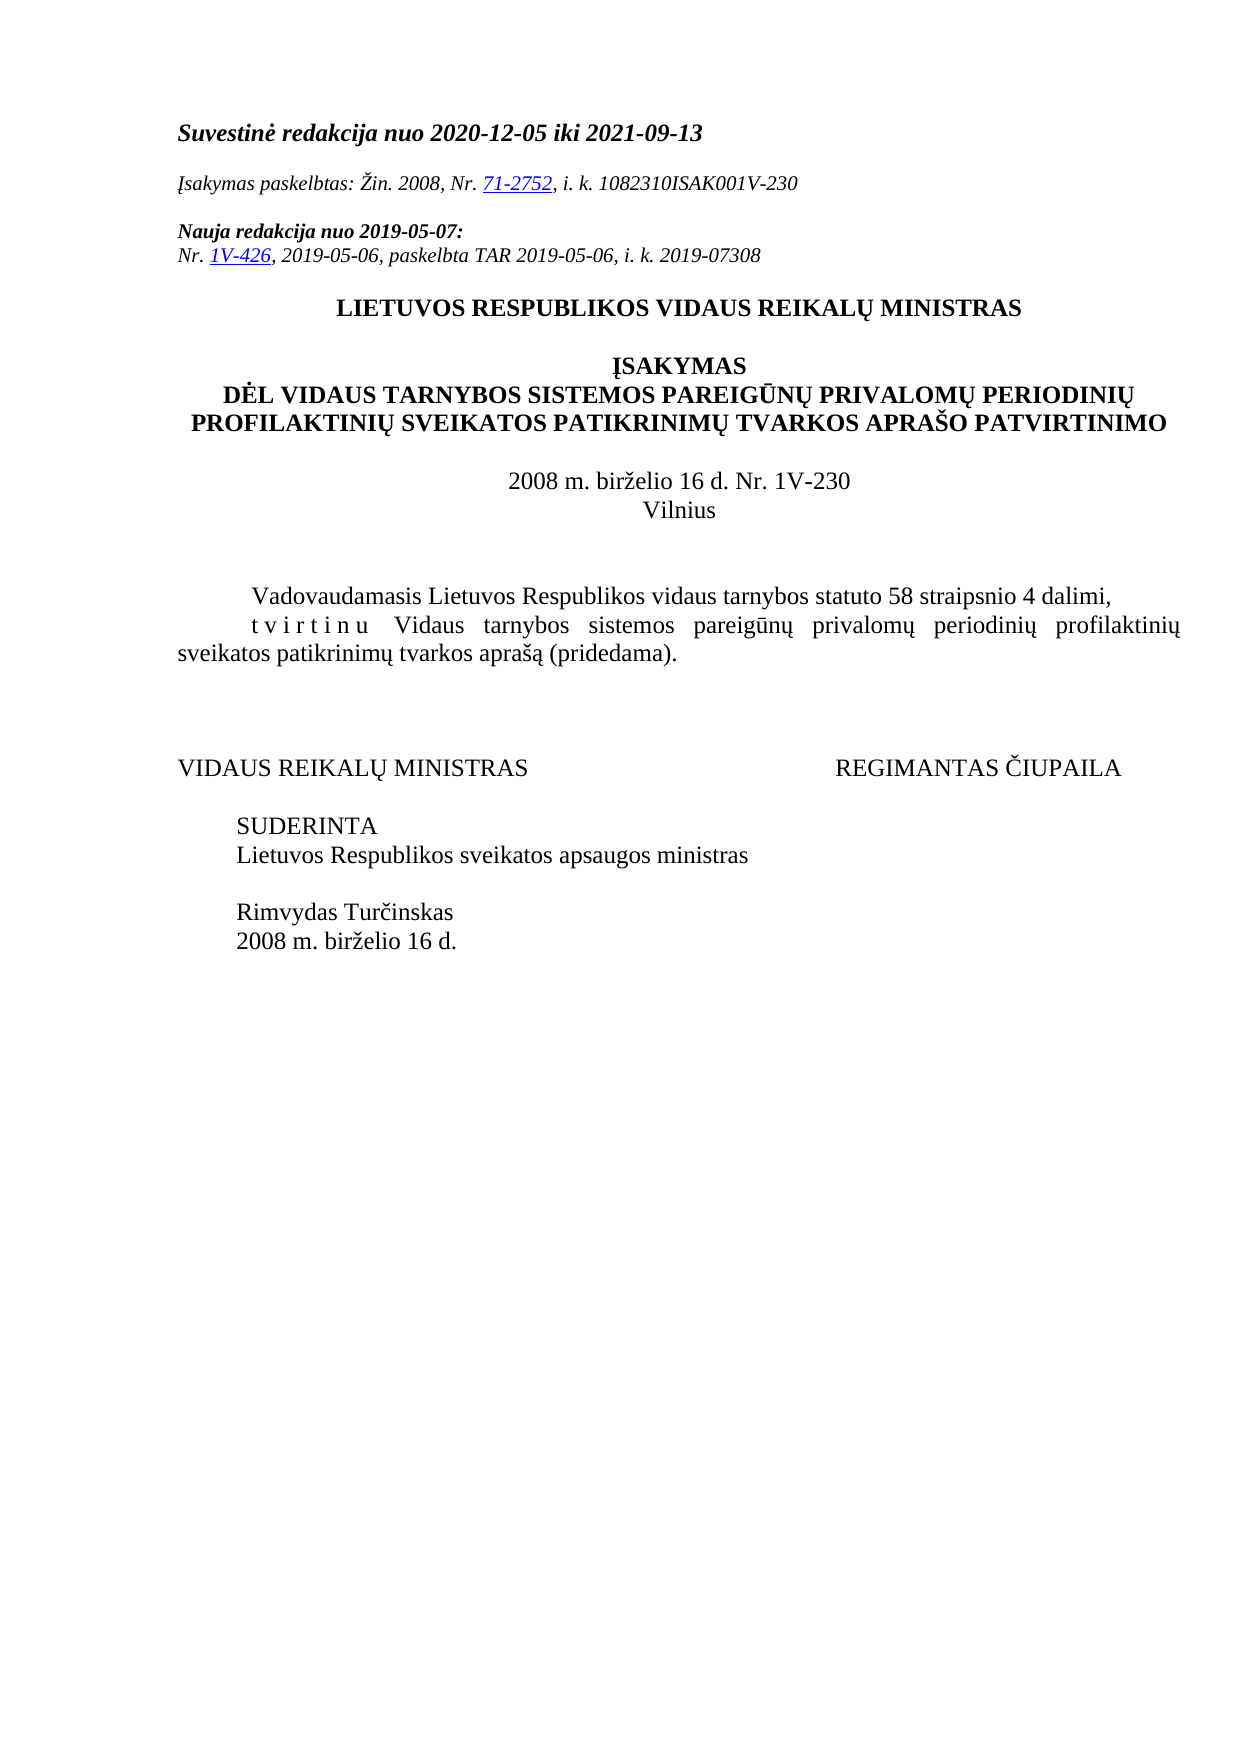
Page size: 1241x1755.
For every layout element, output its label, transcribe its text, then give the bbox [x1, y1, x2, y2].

text Suvestinė redakcija nuo 2020-12-05 iki 2021-09-13 [177, 118, 1181, 147]
text DĖL VIDAUS TARNYBOS SISTEMOS PAREIGŪNŲ PRIVALOMŲ PERIODINIŲ PROFILAKTINIŲ SVEIKATOS PATIKRINIMŲ TVARKOS APRAŠO PATVIRTINIMO [177, 380, 1181, 437]
text Rimvydas Turčinskas [177, 897, 1181, 926]
text LIETUVOS RESPUBLIKOS VIDAUS REIKALŲ MINISTRAS [177, 293, 1181, 322]
text Vilnius [177, 495, 1181, 523]
text Nauja redakcija nuo 2019-05-07: [177, 219, 1181, 243]
text 2008 m. birželio 16 d. Nr. 1V-230 [177, 466, 1181, 495]
text tvirtinu Vidaus tarnybos sistemos pareigūnų privalomų periodinių profilaktinių sveikatos patikrinimų tvarkos aprašą (pridedama). [177, 610, 1181, 667]
text ĮSAKYMAS [177, 351, 1181, 380]
text Vadovaudamasis Lietuvos Respublikos vidaus tarnybos statuto 58 straipsnio 4 dalimi, [177, 581, 1181, 610]
text Lietuvos Respublikos sveikatos apsaugos ministras [177, 840, 1181, 868]
text Įsakymas paskelbtas: Žin. 2008, Nr. 71-2752, i. k. 1082310ISAK001V-230 [177, 171, 1181, 195]
text Nr. 1V-426, 2019-05-06, paskelbta TAR 2019-05-06, i. k. 2019-07308 [177, 243, 1181, 267]
text VIDAUS REIKALŲ MINISTRAS REGIMANTAS ČIUPAILA [177, 753, 1181, 782]
text 2008 m. birželio 16 d. [177, 926, 1181, 955]
text SUDERINTA [177, 811, 1181, 840]
